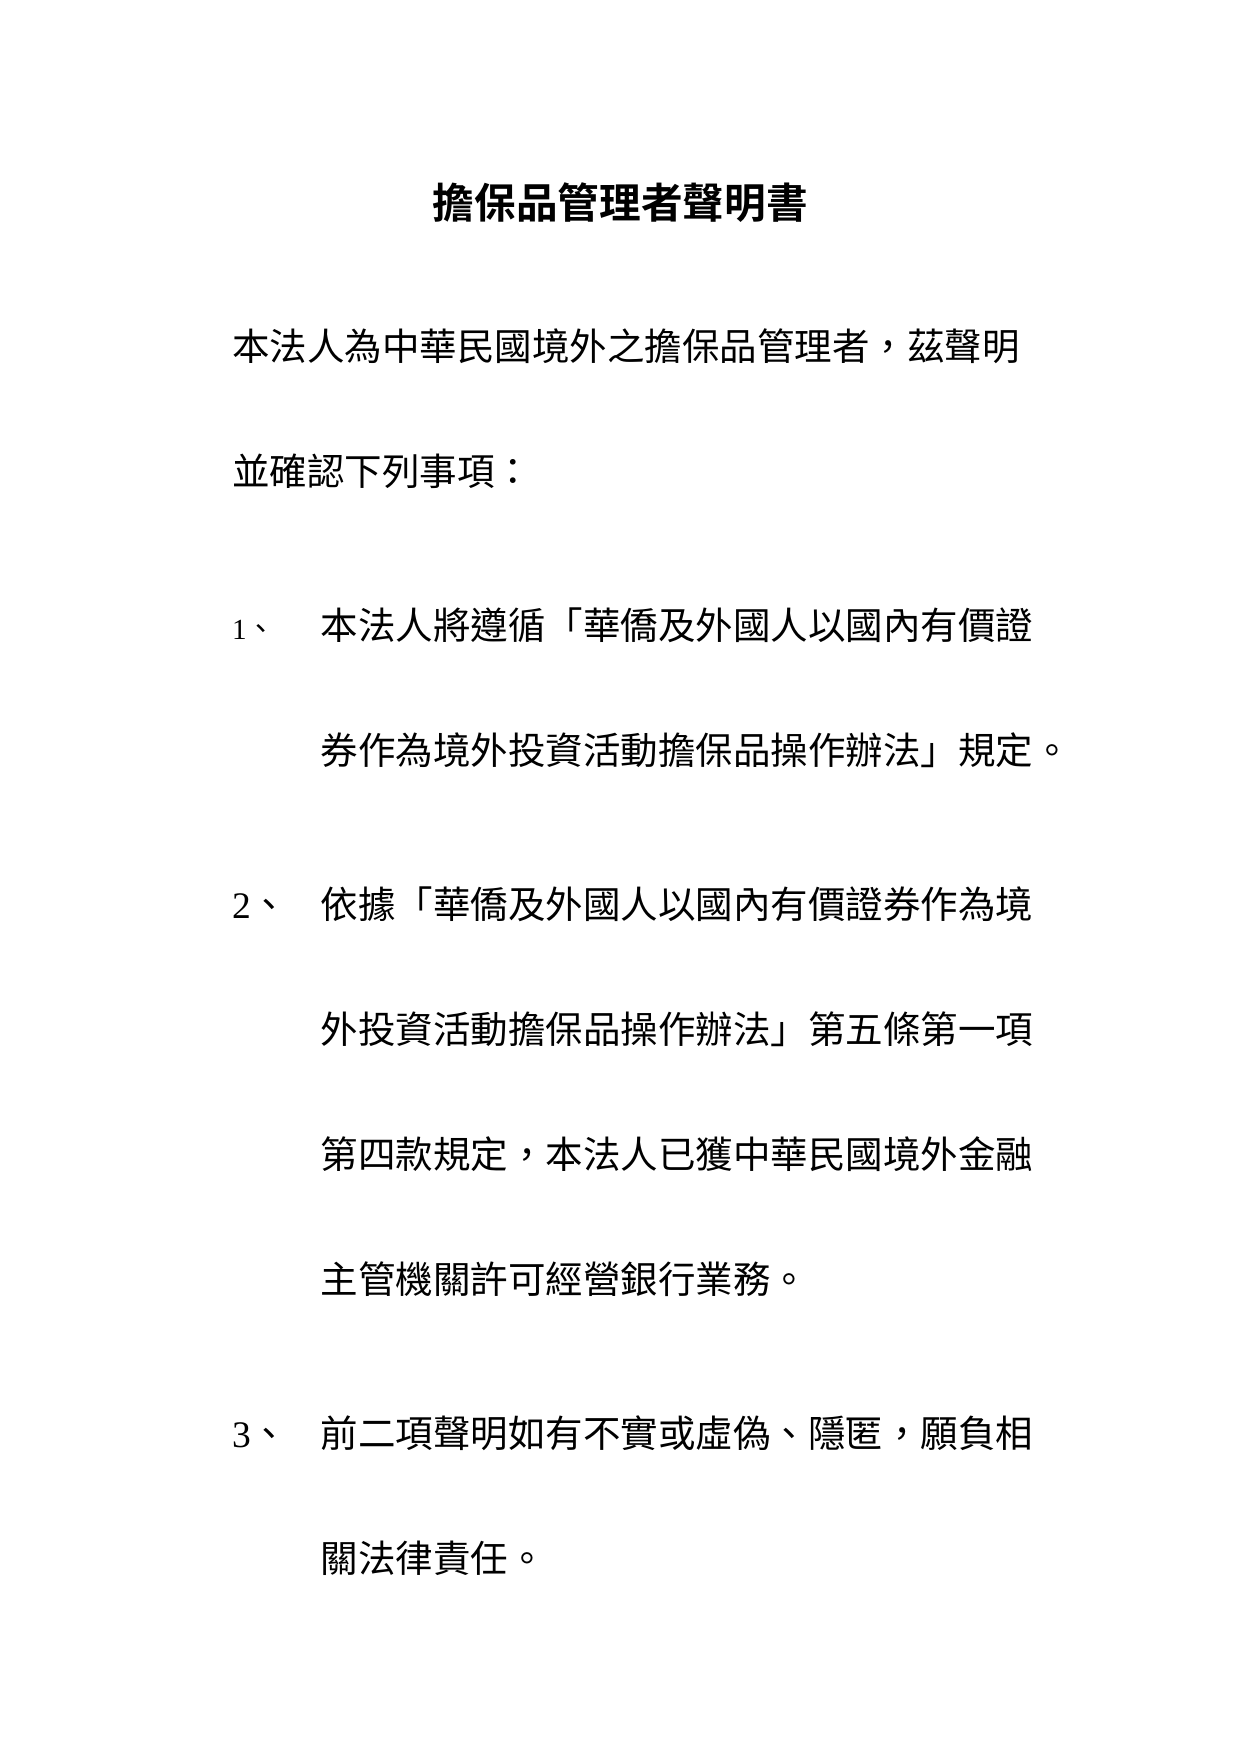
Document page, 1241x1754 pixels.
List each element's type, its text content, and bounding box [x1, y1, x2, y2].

text 本法人為中華民國境外之擔保品管理者，茲聲明並確認下列事項： [232, 302, 1053, 489]
text 擔保品管理者聲明書 [187, 158, 1053, 221]
list 依據「華僑及外國人以國內有價證券作為境外投資活動擔保品操作辦法」第五條第一項第四款規定，本法人已獲中華民國境外金融主管機關許可經營銀行業務。 [232, 861, 1053, 1298]
list 本法人將遵循「華僑及外國人以國內有價證券作為境外投資活動擔保品操作辦法」規定。 [232, 581, 1053, 769]
list 前二項聲明如有不實或虛偽、隱匿，願負相關法律責任。 [232, 1390, 1053, 1577]
